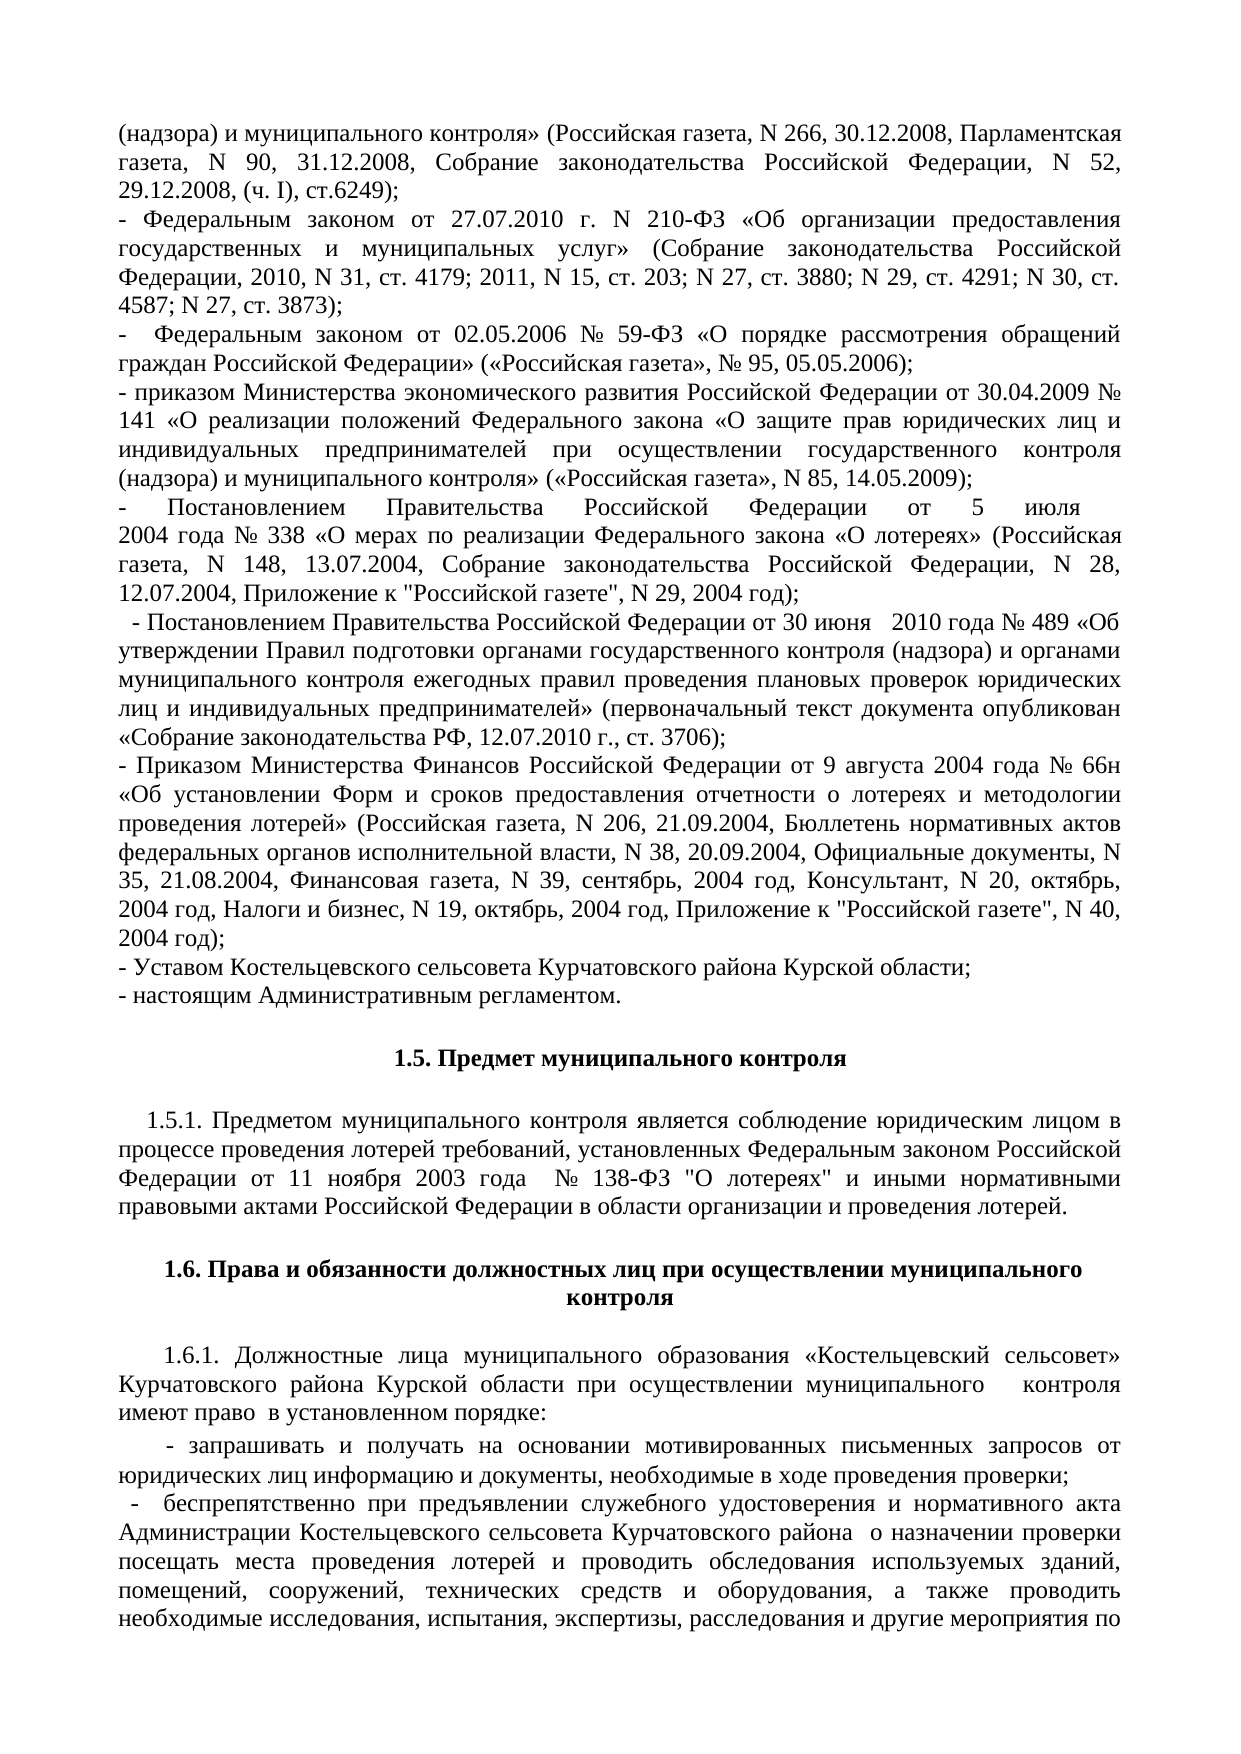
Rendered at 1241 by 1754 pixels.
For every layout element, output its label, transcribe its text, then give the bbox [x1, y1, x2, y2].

text - Федеральным законом от 02.05.2006 № 59-ФЗ «О порядке рассмотрения обращений граждан Российской Федерации» («Российская газета», № 95, 05.05.2006); [118, 319, 1122, 377]
text - Постановлением Правительства Российской Федерации от 30 июня 2010 года № 489 «Об утверждении Правил подготовки органами государственного контроля (надзора) и органами муниципального контроля ежегодных правил проведения плановых проверок юридических лиц и индивидуальных предпринимателей» (первоначальный текст документа опубликован «Собрание законодательства РФ, 12.07.2010 г., ст. 3706); [118, 607, 1122, 751]
text - настоящим Административным регламентом. [118, 981, 1122, 1009]
text - беспрепятственно при предъявлении служебного удостоверения и нормативного акта Администрации Костельцевского сельсовета Курчатовского района о назначении проверки посещать места проведения лотерей и проводить обследования используемых зданий, помещений, сооружений, технических средств и оборудования, а также проводить необходимые исследования, испытания, экспертизы, расследования и другие мероприятия по [118, 1488, 1122, 1632]
text 1.6.1. Должностные лица муниципального образования «Костельцевский сельсовет» Курчатовского района Курской области при осуществлении муниципального контроля имеют право в установленном порядке: [118, 1340, 1122, 1426]
text - приказом Министерства экономического развития Российской Федерации от 30.04.2009 № 141 «О реализации положений Федерального закона «О защите прав юридических лиц и индивидуальных предпринимателей при осуществлении государственного контроля (надзора) и муниципального контроля» («Российская газета», N 85, 14.05.2009); [118, 377, 1122, 492]
text - Уставом Костельцевского сельсовета Курчатовского района Курской области; [118, 952, 1122, 981]
text 1.5.1. Предметом муниципального контроля является соблюдение юридическим лицом в процессе проведения лотерей требований, установленных Федеральным законом Российской Федерации от 11 ноября 2003 года № 138-ФЗ "О лотереях" и иными нормативными правовыми актами Российской Федерации в области организации и проведения лотерей. [118, 1105, 1122, 1220]
text - Постановлением Правительства Российской Федерации от 5 июля 2004 года № 338 «О мерах по реализации Федерального закона «О лотереях» (Российская газета, N 148, 13.07.2004, Собрание законодательства Российской Федерации, N 28, 12.07.2004, Приложение к "Российской газете", N 29, 2004 год); [118, 492, 1122, 607]
text - запрашивать и получать на основании мотивированных письменных запросов от юридических лиц информацию и документы, необходимые в ходе проведения проверки; [118, 1426, 1122, 1488]
text - Федеральным законом от 27.07.2010 г. N 210-ФЗ «Об организации предоставления государственных и муниципальных услуг» (Собрание законодательства Российской Федерации, 2010, N 31, ст. 4179; 2011, N 15, ст. 203; N 27, ст. 3880; N 29, ст. 4291; N 30, ст. 4587; N 27, ст. 3873); [118, 204, 1122, 319]
subtitle 1.5. Предмет муниципального контроля [118, 1043, 1122, 1072]
text - Приказом Министерства Финансов Российской Федерации от 9 августа 2004 года № 66н «Об установлении Форм и сроков предоставления отчетности о лотереях и методологии проведения лотерей» (Российская газета, N 206, 21.09.2004, Бюллетень нормативных актов федеральных органов исполнительной власти, N 38, 20.09.2004, Официальные документы, N 35, 21.08.2004, Финансовая газета, N 39, сентябрь, 2004 год, Консультант, N 20, октябрь, 2004 год, Налоги и бизнес, N 19, октябрь, 2004 год, Приложение к "Российской газете", N 40, 2004 год); [118, 751, 1122, 952]
subtitle 1.6. Права и обязанности должностных лиц при осуществлении муниципального контроля [118, 1254, 1122, 1311]
text (надзора) и муниципального контроля» (Российская газета, N 266, 30.12.2008, Парламентская газета, N 90, 31.12.2008, Собрание законодательства Российской Федерации, N 52, 29.12.2008, (ч. I), ст.6249); [118, 118, 1122, 204]
